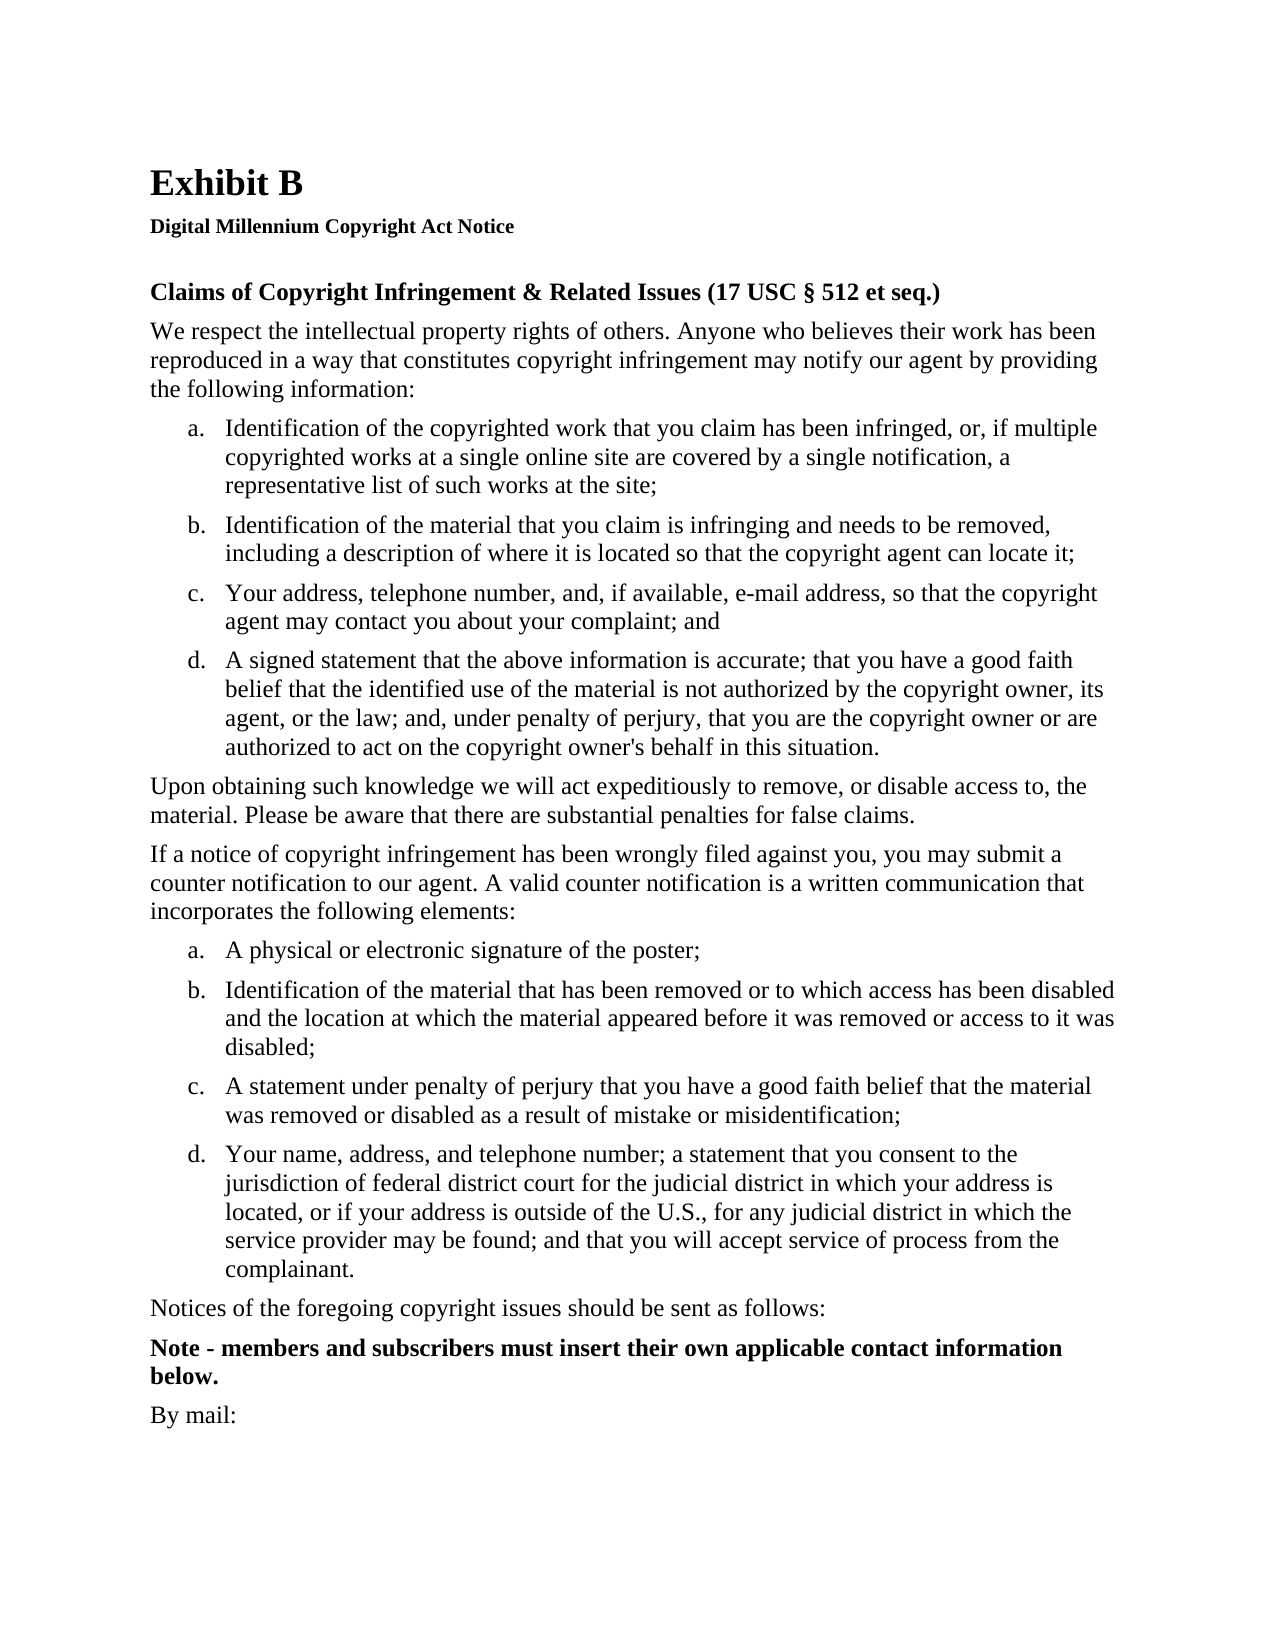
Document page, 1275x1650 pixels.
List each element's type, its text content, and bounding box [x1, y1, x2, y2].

text By mail: [150, 1401, 1125, 1429]
list Your name, address, and telephone number; a statement that you consent to the jurisdiction of federal district court for the judicial district in which your address is located, or if your address is outside of the U.S., for any judicial district in which the service provider may be found; and that you will accept service of process from the complainant. [187, 1139, 1125, 1283]
text Upon obtaining such knowledge we will act expeditiously to remove, or disable access to, the material. Please be aware that there are substantial penalties for false claims. [150, 771, 1125, 828]
list Identification of the material that you claim is infringing and needs to be removed, including a description of where it is located so that the copyright agent can locate it; [187, 510, 1125, 567]
list Your address, telephone number, and, if available, e-mail address, so that the copyright agent may contact you about your complaint; and [187, 578, 1125, 635]
list Identification of the copyrighted work that you claim has been infringed, or, if multiple copyrighted works at a single online site are covered by a single notification, a representative list of such works at the site; [187, 413, 1125, 499]
list A physical or electronic signature of the poster; [187, 936, 1125, 964]
subtitle Digital Millennium Copyright Act Notice [150, 214, 1125, 238]
list A statement under penalty of perjury that you have a good faith belief that the material was removed or disabled as a result of mistake or misidentification; [187, 1071, 1125, 1129]
subtitle Exhibit B [150, 160, 1125, 203]
text Notices of the foregoing copyright issues should be sent as follows: [150, 1293, 1125, 1322]
text Note - members and subscribers must insert their own applicable contact information below. [150, 1333, 1125, 1390]
text We respect the intellectual property rights of others. Anyone who believes their work has been reproduced in a way that constitutes copyright infringement may notify our agent by providing the following information: [150, 316, 1125, 403]
list Identification of the material that has been removed or to which access has been disabled and the location at which the material appeared before it was removed or access to it was disabled; [187, 975, 1125, 1061]
list A signed statement that the above information is accurate; that you have a good faith belief that the identified use of the material is not authorized by the copyright owner, its agent, or the law; and, under penalty of perjury, that you are the copyright owner or are authorized to act on the copyright owner's behalf in this situation. [187, 646, 1125, 761]
text If a notice of copyright infringement has been wrongly filed against you, you may submit a counter notification to our agent. A valid counter notification is a written communication that incorporates the following elements: [150, 839, 1125, 925]
text Claims of Copyright Infringement & Related Issues (17 USC § 512 et seq.) [150, 248, 1125, 306]
